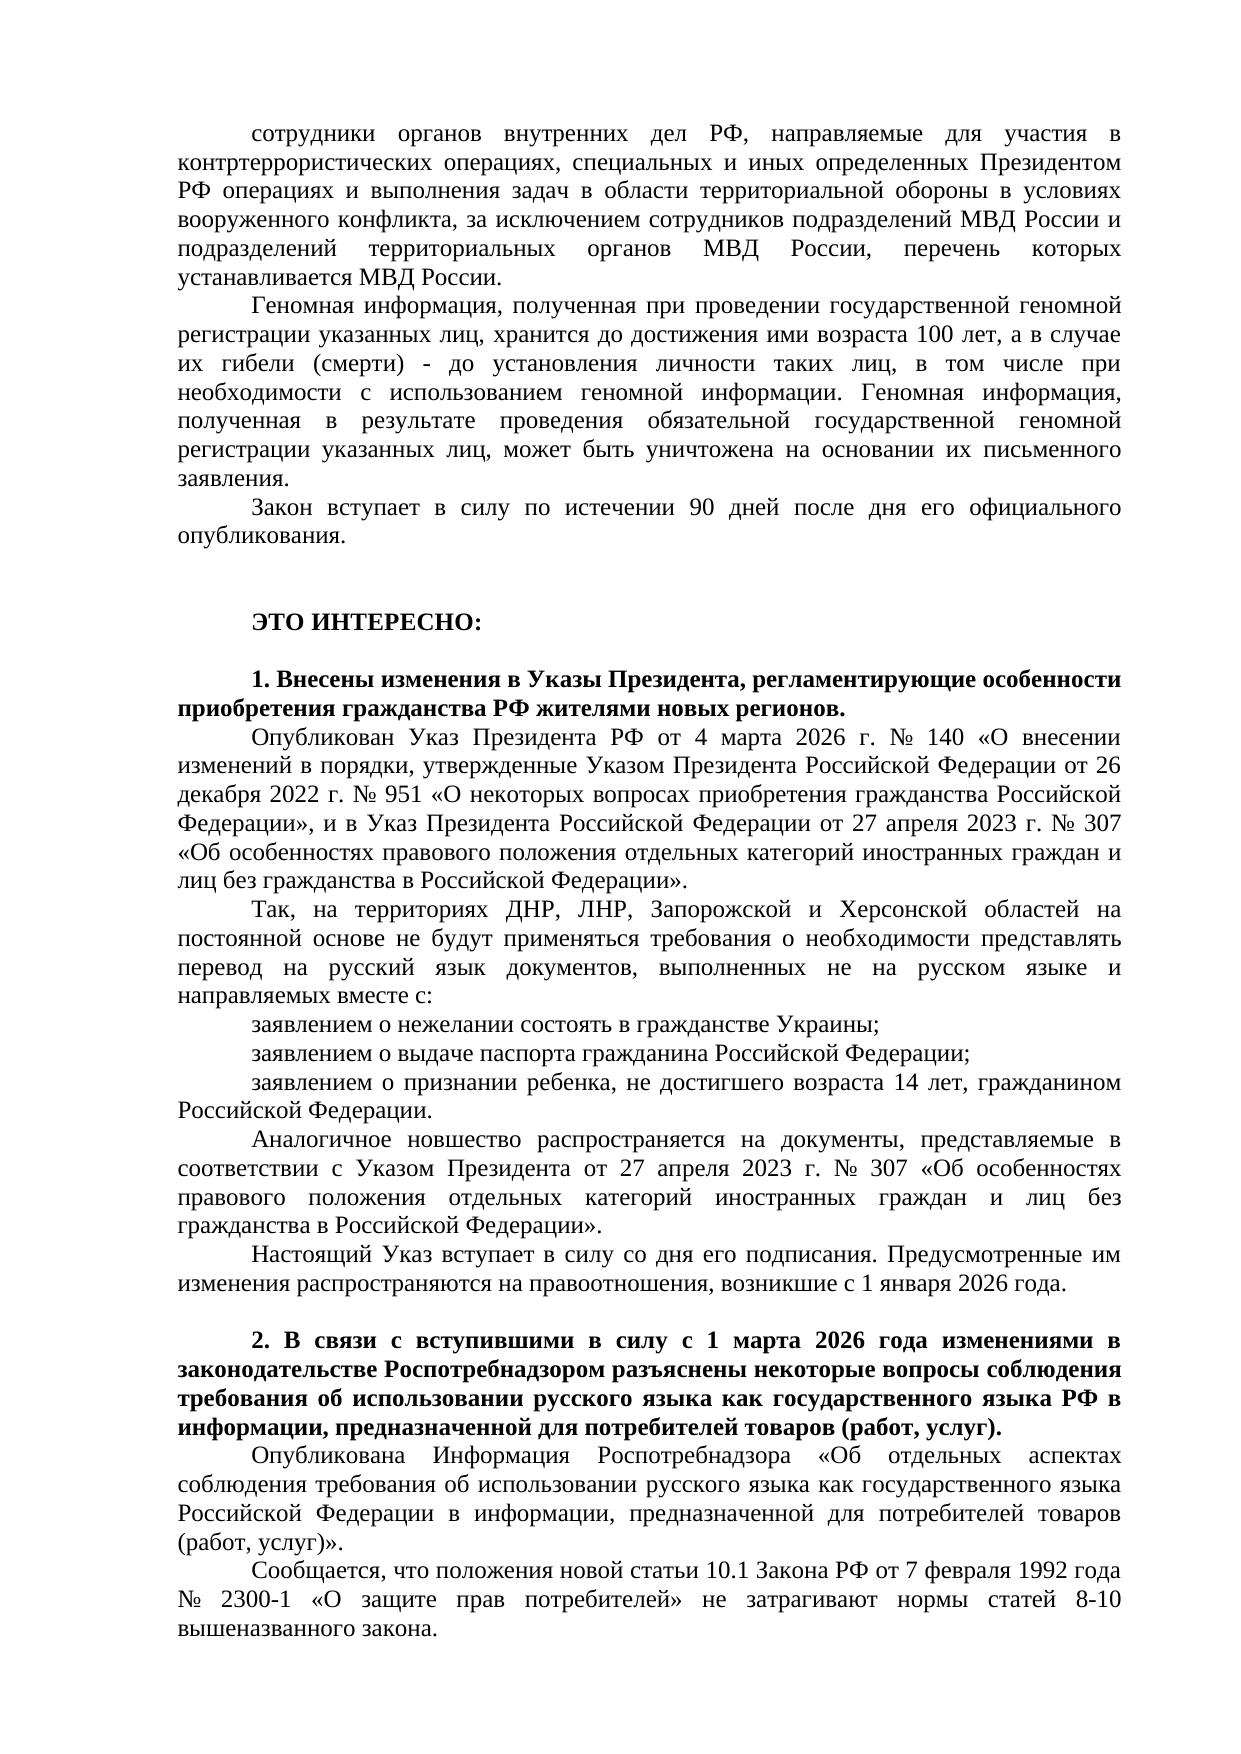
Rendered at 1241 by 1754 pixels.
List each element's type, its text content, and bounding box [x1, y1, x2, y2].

text заявлением о выдаче паспорта гражданина Российской Федерации; [177, 1038, 1122, 1067]
text Сообщается, что положения новой статьи 10.1 Закона РФ от 7 февраля 1992 года № 2300-1 «О защите прав потребителей» не затрагивают нормы статей 8-10 вышеназванного закона. [177, 1556, 1122, 1642]
text Так, на территориях ДНР, ЛНР, Запорожской и Херсонской областей на постоянной основе не будут применяться требования о необходимости представлять перевод на русский язык документов, выполненных не на русском языке и направляемых вместе с: [177, 894, 1122, 1009]
text Закон вступает в силу по истечении 90 дней после дня его официального опубликования. [177, 492, 1122, 549]
text Опубликован Указ Президента РФ от 4 марта 2026 г. № 140 «О внесении изменений в порядки, утвержденные Указом Президента Российской Федерации от 26 декабря 2022 г. № 951 «О некоторых вопросах приобретения гражданства Российской Федерации», и в Указ Президента Российской Федерации от 27 апреля 2023 г. № 307 «Об особенностях правового положения отдельных категорий иностранных граждан и лиц без гражданства в Российской Федерации». [177, 722, 1122, 894]
text Геномная информация, полученная при проведении государственной геномной регистрации указанных лиц, хранится до достижения ими возраста 100 лет, а в случае их гибели (смерти) - до установления личности таких лиц, в том числе при необходимости с использованием геномной информации. Геномная информация, полученная в результате проведения обязательной государственной геномной регистрации указанных лиц, может быть уничтожена на основании их письменного заявления. [177, 291, 1122, 492]
text заявлением о нежелании состоять в гражданстве Украины; [177, 1009, 1122, 1038]
text Аналогичное новшество распространяется на документы, представляемые в соответствии с Указом Президента от 27 апреля 2023 г. № 307 «Об особенностях правового положения отдельных категорий иностранных граждан и лиц без гражданства в Российской Федерации». [177, 1124, 1122, 1239]
text сотрудники органов внутренних дел РФ, направляемые для участия в контртеррористических операциях, специальных и иных определенных Президентом РФ операциях и выполнения задач в области территориальной обороны в условиях вооруженного конфликта, за исключением сотрудников подразделений МВД России и подразделений территориальных органов МВД России, перечень которых устанавливается МВД России. [177, 118, 1122, 291]
text Настоящий Указ вступает в силу со дня его подписания. Предусмотренные им изменения распространяются на правоотношения, возникшие с 1 января 2026 года. [177, 1239, 1122, 1297]
text Опубликована Информация Роспотребнадзора «Об отдельных аспектах соблюдения требования об использовании русского языка как государственного языка Российской Федерации в информации, предназначенной для потребителей товаров (работ, услуг)». [177, 1441, 1122, 1556]
text 2. В связи с вступившими в силу с 1 марта 2026 года изменениями в законодательстве Роспотребнадзором разъяснены некоторые вопросы соблюдения требования об использовании русского языка как государственного языка РФ в информации, предназначенной для потребителей товаров (работ, услуг). [177, 1326, 1122, 1441]
text 1. Внесены изменения в Указы Президента, регламентирующие особенности приобретения гражданства РФ жителями новых регионов. [177, 664, 1122, 722]
text заявлением о признании ребенка, не достигшего возраста 14 лет, гражданином Российской Федерации. [177, 1067, 1122, 1124]
text ЭТО ИНТЕРЕСНО: [177, 607, 1122, 636]
